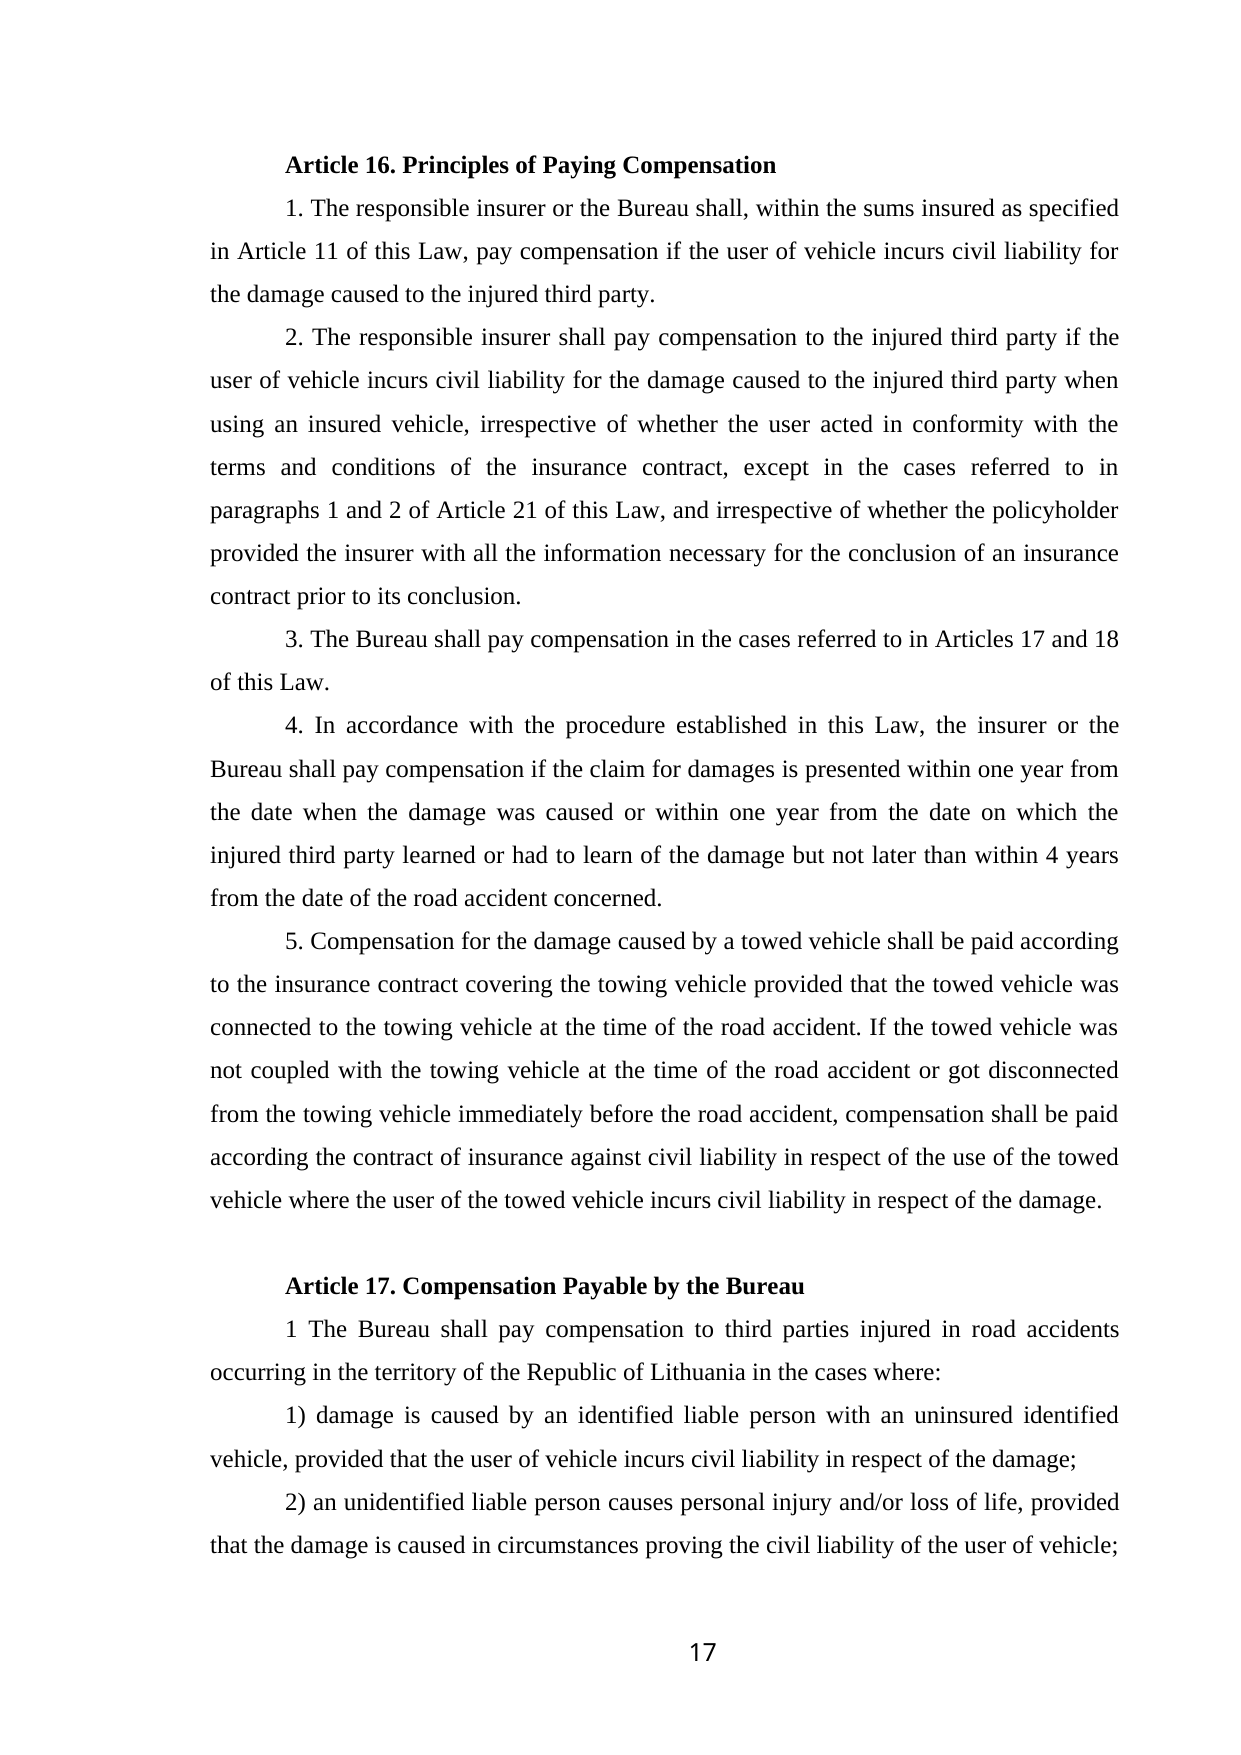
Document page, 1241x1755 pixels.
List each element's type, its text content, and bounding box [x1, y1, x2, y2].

text 3. The Bureau shall pay compensation in the cases referred to in Articles 17 and 18 of this Law. [210, 624, 1120, 696]
text 1. The responsible insurer or the Bureau shall, within the sums insured as specified in Article 11 of this Law, pay compensation if the user of vehicle incurs civil liability for the damage caused to the injured third party. [210, 193, 1120, 308]
text 4. In accordance with the procedure established in this Law, the insurer or the Bureau shall pay compensation if the claim for damages is presented within one year from the date when the damage was caused or within one year from the date on which the injured third party learned or had to learn of the damage but not later than within 4 years from the date of the road accident concerned. [210, 711, 1120, 912]
text 1) damage is caused by an identified liable person with an uninsured identified vehicle, provided that the user of vehicle incurs civil liability in respect of the damage; [210, 1401, 1120, 1472]
text Article 17. Compensation Payable by the Bureau [210, 1271, 1120, 1300]
text 5. Compensation for the damage caused by a towed vehicle shall be paid according to the insurance contract covering the towing vehicle provided that the towed vehicle was connected to the towing vehicle at the time of the road accident. If the towed vehicle was not coupled with the towing vehicle at the time of the road accident or got disconnected from the towing vehicle immediately before the road accident, compensation shall be paid according the contract of insurance against civil liability in respect of the use of the towed vehicle where the user of the towed vehicle incurs civil liability in respect of the damage. [210, 926, 1120, 1214]
text Article 16. Principles of Paying Compensation [210, 150, 1120, 179]
text 1 The Bureau shall pay compensation to third parties injured in road accidents occurring in the territory of the Republic of Lithuania in the cases where: [210, 1314, 1120, 1386]
text 2) an unidentified liable person causes personal injury and/or loss of life, provided that the damage is caused in circumstances proving the civil liability of the user of vehicle; [210, 1487, 1120, 1559]
text 2. The responsible insurer shall pay compensation to the injured third party if the user of vehicle incurs civil liability for the damage caused to the injured third party when using an insured vehicle, irrespective of whether the user acted in conformity with the terms and conditions of the insurance contract, except in the cases referred to in paragraphs 1 and 2 of Article 21 of this Law, and irrespective of whether the policyholder provided the insurer with all the information necessary for the conclusion of an insurance contract prior to its conclusion. [210, 322, 1120, 610]
